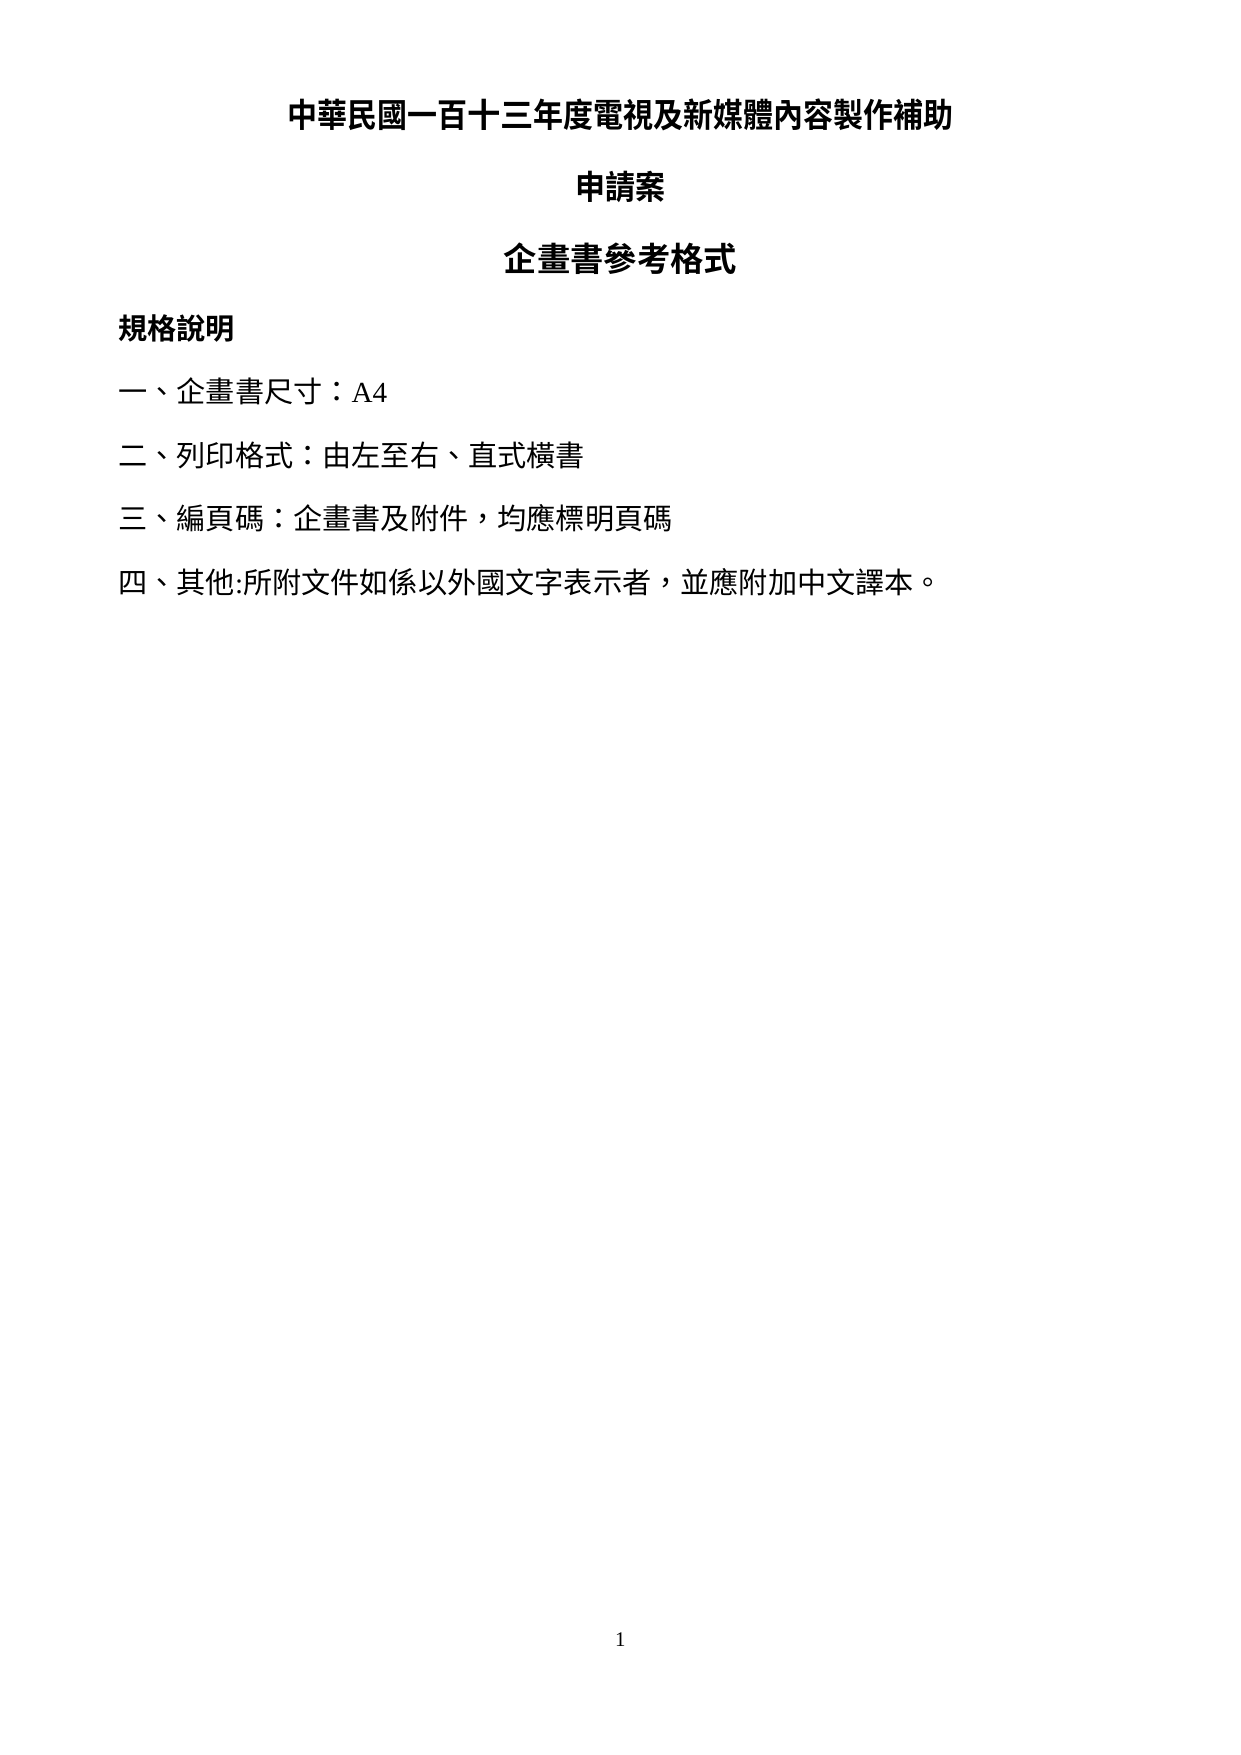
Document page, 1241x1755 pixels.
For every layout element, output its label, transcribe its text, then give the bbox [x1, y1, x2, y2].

text 三、編頁碼：企畫書及附件，均應標明頁碼 [118, 496, 1122, 538]
text 中華民國一百十三年度電視及新媒體內容製作補助 [118, 89, 1122, 137]
text 二、列印格式：由左至右、直式橫書 [118, 432, 1122, 475]
text 一、企畫書尺寸：A4 [118, 369, 1122, 411]
text 四、其他:所附文件如係以外國文字表示者，並應附加中文譯本。 [118, 559, 1122, 602]
text 申請案 [118, 161, 1122, 209]
text 規格說明 [118, 306, 1122, 348]
text 企畫書參考格式 [118, 233, 1122, 281]
